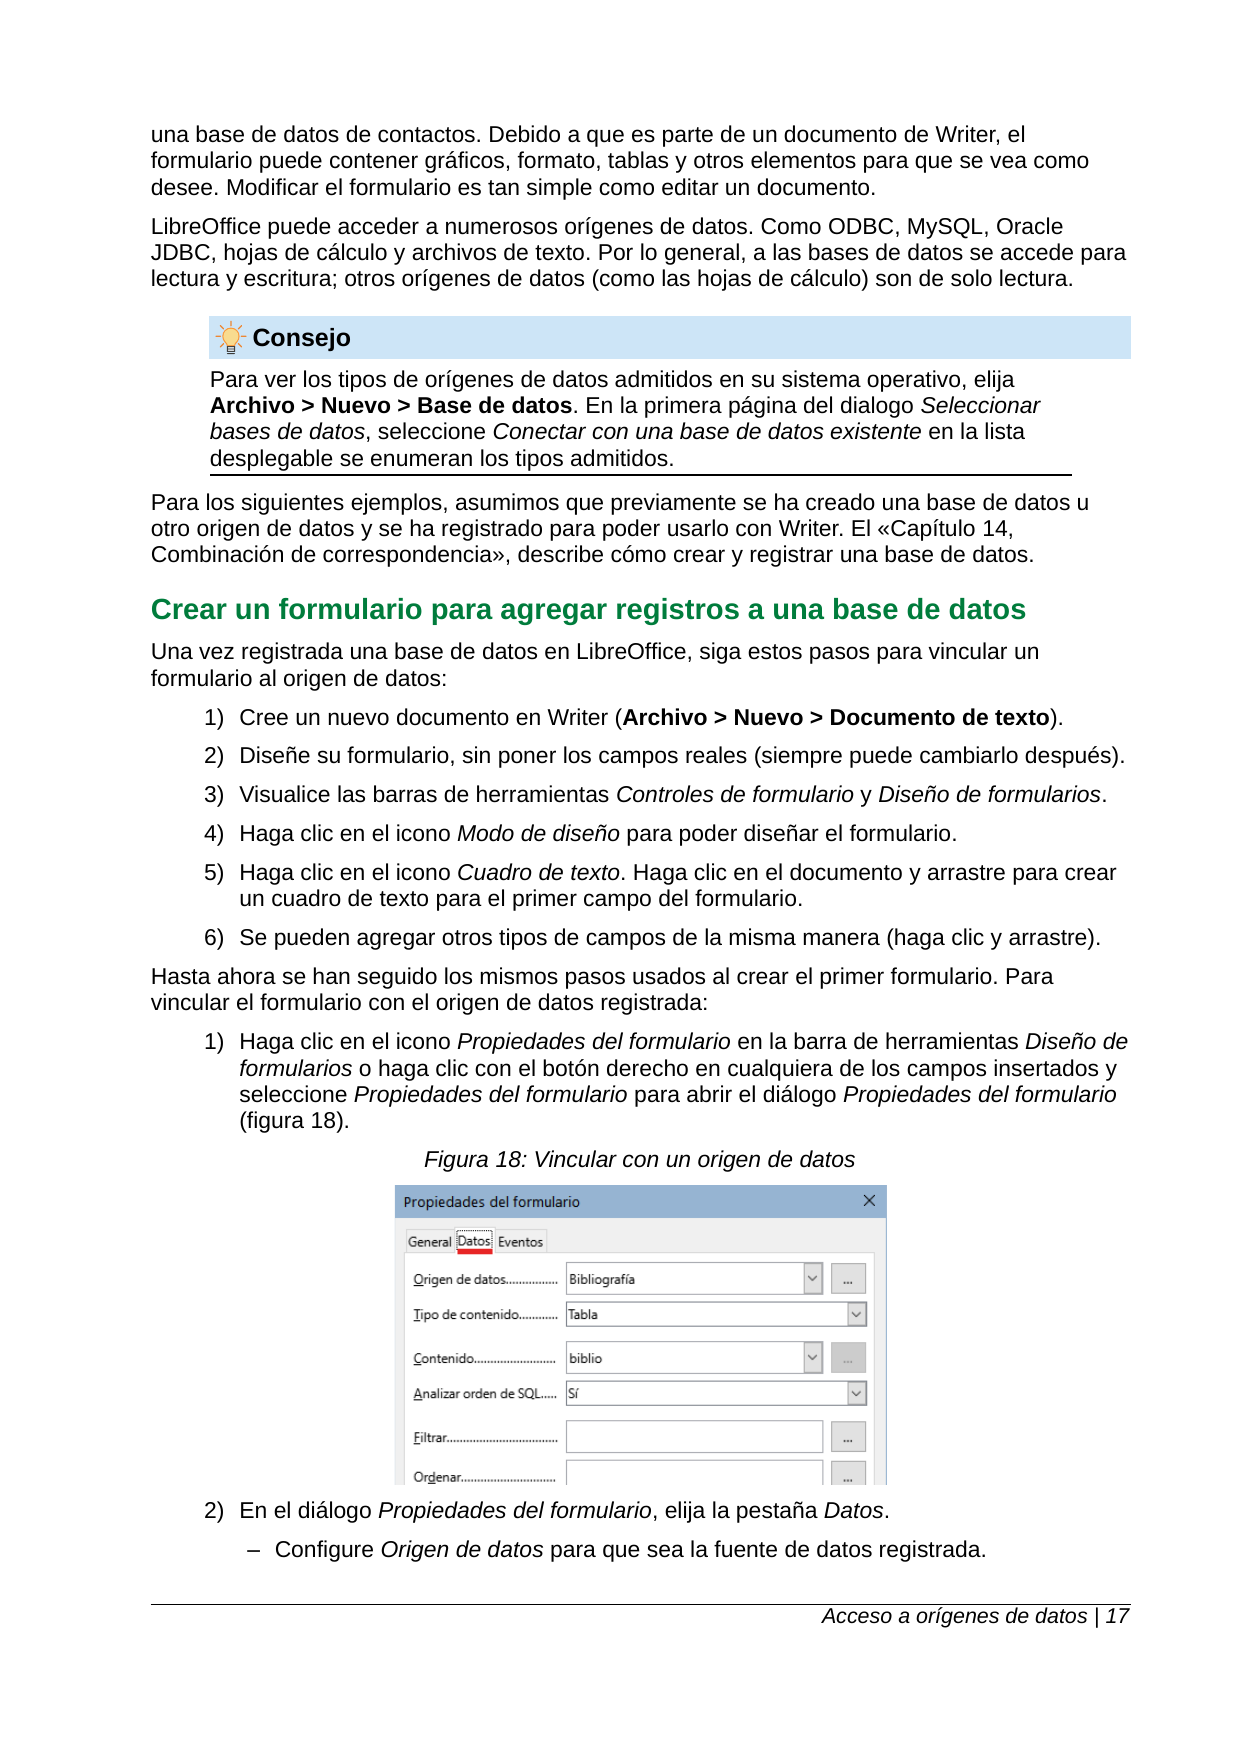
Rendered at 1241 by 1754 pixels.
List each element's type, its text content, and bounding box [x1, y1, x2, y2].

text LibreOffice puede acceder a numerosos orígenes de datos. Como ODBC, MySQL, Oracle JDBC, hojas de cálculo y archivos de texto. Por lo general, a las bases de datos se accede para lectura y escritura; otros orígenes de datos (como las hojas de cálculo) son de solo lectura. [151, 213, 1131, 292]
text Para ver los tipos de orígenes de datos admitidos en su sistema operativo, elija Archivo > Nuevo > Base de datos. En la primera página del dialogo Seleccionar bases de datos, seleccione Conectar con una base de datos existente en la lista desplegable se enumeran los tipos admitidos. [209, 366, 1072, 476]
list Diseñe su formulario, sin poner los campos reales (siempre puede cambiarlo después). [224, 742, 1131, 769]
subtitle Crear un formulario para agregar registros a una base de datos [151, 592, 1131, 626]
text una base de datos de contactos. Debido a que es parte de un documento de Writer, el formulario puede contener gráficos, formato, tablas y otros elementos para que se vea como desee. Modificar el formulario es tan simple como editar un documento. [151, 121, 1131, 200]
picture [394, 1185, 887, 1485]
subtitle Consejo [209, 316, 1131, 359]
list Se pueden agregar otros tipos de campos de la misma manera (haga clic y arrastre). [224, 924, 1131, 951]
text Figura 18: Vincular con un origen de datos [395, 1146, 887, 1172]
list Haga clic en el icono Cuadro de texto. Haga clic en el documento y arrastre para crear un cuadro de texto para el primer campo del formulario. [224, 859, 1131, 912]
list Hasta ahora se han seguido los mismos pasos usados al crear el primer formulario. Para vincular el formulario con el origen de datos registrada: [151, 963, 1131, 1016]
list Una vez registrada una base de datos en LibreOffice, siga estos pasos para vincular un formulario al origen de datos: [151, 638, 1131, 691]
list Configure Origen de datos para que sea la fuente de datos registrada. [260, 1536, 1131, 1562]
list Visualice las barras de herramientas Controles de formulario y Diseño de formularios. [224, 781, 1131, 808]
list Haga clic en el icono Propiedades del formulario en la barra de herramientas Diseño de formularios o haga clic con el botón derecho en cualquiera de los campos insertados y seleccione Propiedades del formulario para abrir el diálogo Propiedades del formulario (figura 18). [224, 1028, 1131, 1134]
list En el diálogo Propiedades del formulario, elija la pestaña Datos. [224, 1497, 1131, 1523]
list Haga clic en el icono Modo de diseño para poder diseñar el formulario. [224, 820, 1131, 846]
text Para los siguientes ejemplos, asumimos que previamente se ha creado una base de datos u otro origen de datos y se ha registrado para poder usarlo con Writer. El «Capítulo 14, Combinación de correspondencia», describe cómo crear y registrar una base de datos. [151, 488, 1131, 568]
list Cree un nuevo documento en Writer (Archivo > Nuevo > Documento de texto). [224, 703, 1131, 730]
